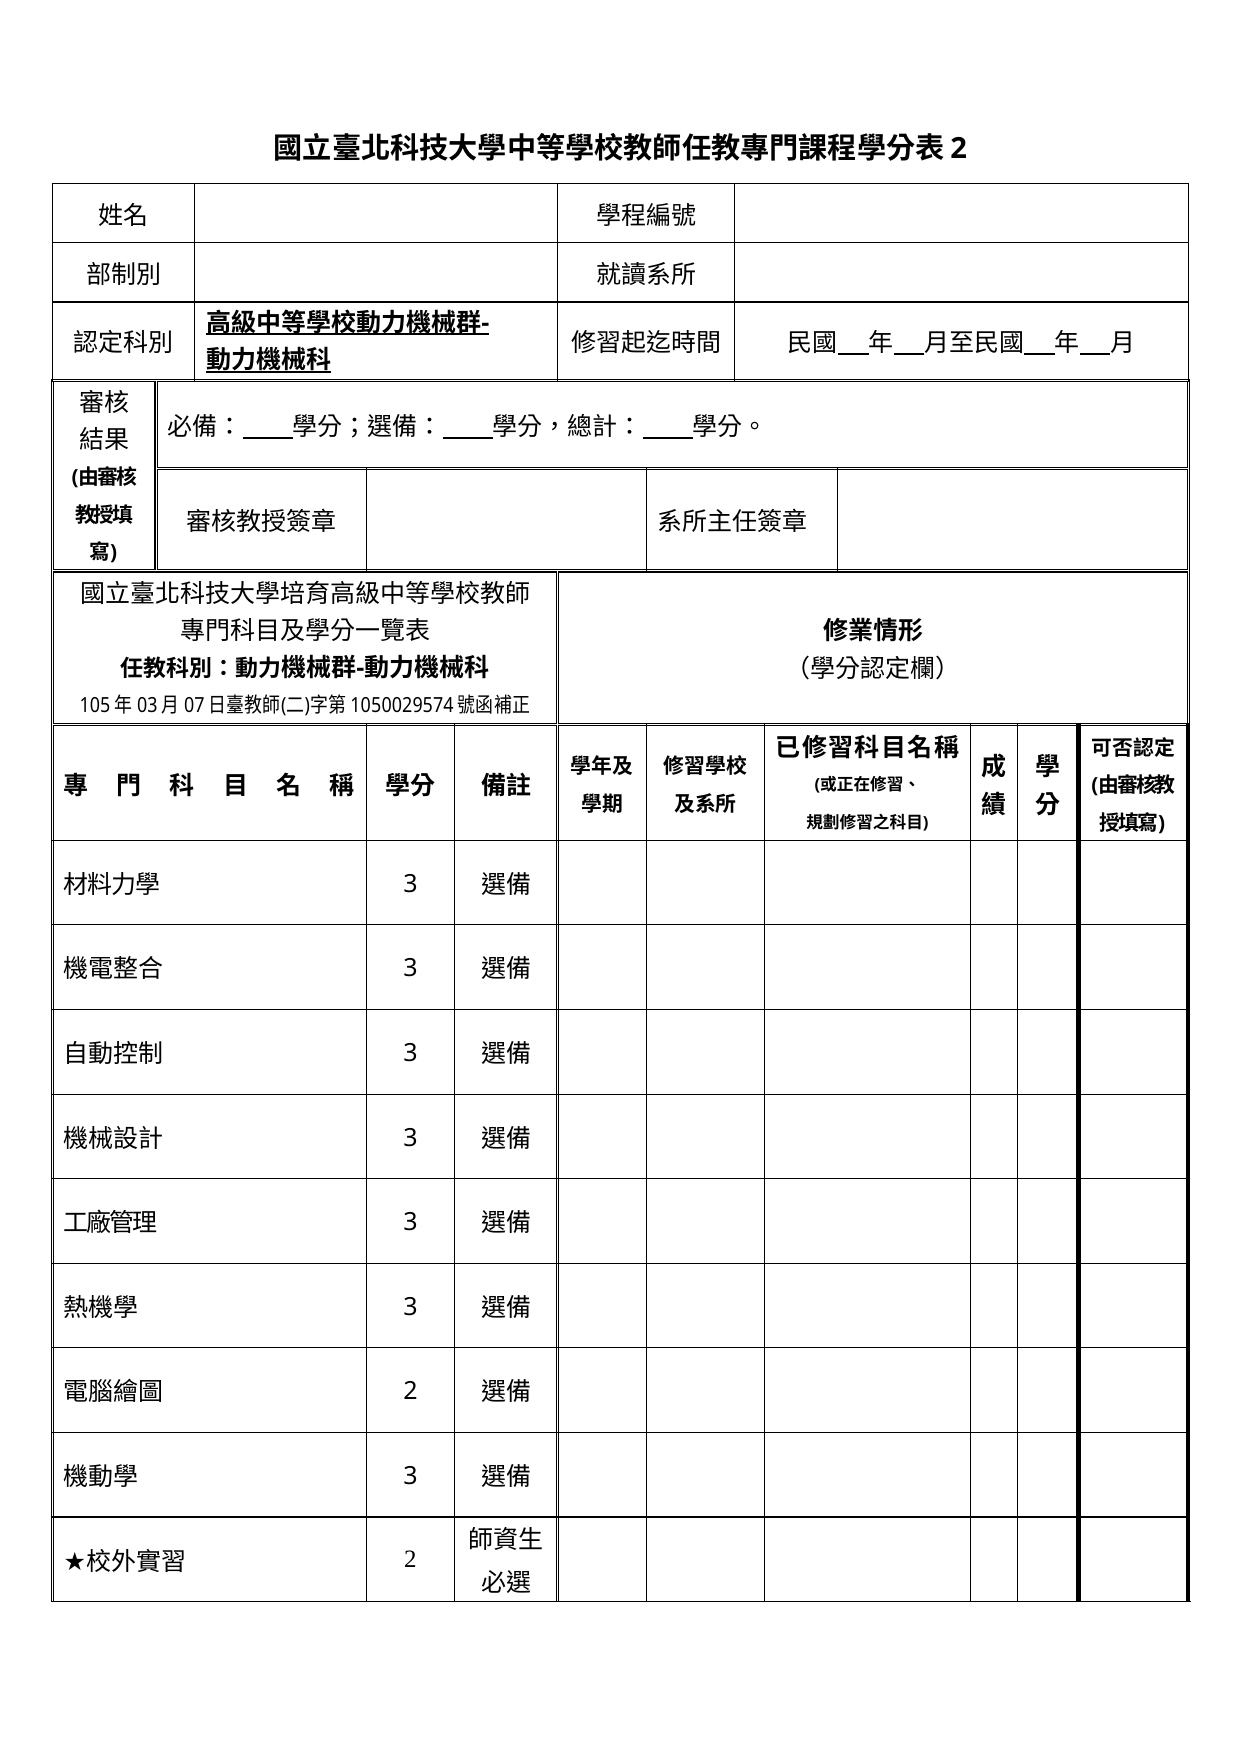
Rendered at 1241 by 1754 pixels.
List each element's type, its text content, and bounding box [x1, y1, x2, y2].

table_cell [559, 1348, 646, 1432]
table_header 學程編號 [558, 184, 734, 242]
table_cell 熱機學 [54, 1264, 366, 1347]
table_cell [559, 1179, 646, 1263]
table_cell [559, 925, 646, 1009]
table_cell [559, 1010, 646, 1093]
table_cell [765, 1179, 970, 1263]
table_cell ★校外實習 [54, 1518, 366, 1601]
table_cell 可否認定(由審核教授填寫) [1081, 726, 1186, 840]
table_cell 必備： 學分；選備： 學分，總計： 學分。 [158, 382, 1187, 467]
table_cell [765, 841, 970, 924]
table_cell [1081, 1179, 1186, 1263]
table_cell [1018, 841, 1076, 924]
table_cell 修習學校及系所 [647, 726, 764, 840]
table_cell 成績 [971, 726, 1017, 840]
table_cell 高級中等學校動力機械群- 動力機械科 [195, 303, 557, 379]
table_cell [971, 1433, 1017, 1516]
table_cell 2 [367, 1518, 454, 1601]
table_cell 修習起迄時間 [558, 303, 734, 379]
table_cell [1081, 925, 1186, 1009]
table_cell [1081, 1518, 1186, 1601]
table_cell [647, 1095, 764, 1178]
table_cell 3 [367, 1433, 454, 1516]
table_cell 3 [367, 1010, 454, 1093]
table_cell 專門科目名稱 [54, 726, 366, 840]
table_cell 修業情形 （學分認定欄） [559, 573, 1187, 722]
table_cell [367, 470, 646, 569]
table_cell [1018, 1010, 1076, 1093]
table_cell [559, 1433, 646, 1516]
table_cell [765, 1095, 970, 1178]
table_cell [838, 470, 1187, 569]
table_cell 選備 [455, 1348, 556, 1432]
table_cell 2 [367, 1348, 454, 1432]
table_cell [1018, 925, 1076, 1009]
table_cell 3 [367, 1264, 454, 1347]
table_cell 系所主任簽章 [647, 470, 837, 569]
table_cell [765, 1264, 970, 1347]
table_cell 學分 [1018, 726, 1076, 840]
table_cell 3 [367, 925, 454, 1009]
table_header 姓名 [53, 184, 194, 242]
table_cell [647, 1518, 764, 1601]
table_cell [647, 1010, 764, 1093]
table_cell 3 [367, 841, 454, 924]
table_cell [765, 1348, 970, 1432]
table_cell 機電整合 [54, 925, 366, 1009]
table_cell [647, 925, 764, 1009]
table_cell [647, 841, 764, 924]
table_cell 機械設計 [54, 1095, 366, 1178]
table_cell 選備 [455, 1433, 556, 1516]
table_cell [1081, 1264, 1186, 1347]
table_cell [1081, 1433, 1186, 1516]
table_cell 學年及學期 [559, 726, 646, 840]
table_cell 選備 [455, 1010, 556, 1093]
table_cell [1081, 1348, 1186, 1432]
table_cell [1018, 1095, 1076, 1178]
table_cell [1018, 1264, 1076, 1347]
table_cell [971, 1518, 1017, 1601]
table_cell 機動學 [54, 1433, 366, 1516]
table_cell 民國 年 月至民國 年 月 [735, 303, 1188, 379]
table_cell 部制別 [53, 243, 194, 301]
table_cell [971, 1348, 1017, 1432]
table_cell 電腦繪圖 [54, 1348, 366, 1432]
table_cell 師資生必選 [455, 1518, 556, 1601]
table_cell 已修習科目名稱 (或正在修習、 規劃修習之科目) [765, 726, 970, 840]
table_cell [1081, 1095, 1186, 1178]
table_cell 選備 [455, 1095, 556, 1178]
table_cell [1018, 1433, 1076, 1516]
text 國立臺北科技大學中等學校教師任教專門課程學分表2 [89, 108, 1152, 183]
table_cell 選備 [455, 841, 556, 924]
table_cell [647, 1433, 764, 1516]
table_cell [647, 1179, 764, 1263]
table_cell 選備 [455, 1264, 556, 1347]
table_cell [559, 1518, 646, 1601]
table_cell 就讀系所 [558, 243, 734, 301]
table_cell [559, 1264, 646, 1347]
table_cell [971, 841, 1017, 924]
table_cell 認定科別 [53, 303, 194, 379]
table_cell [735, 243, 1188, 301]
table_cell 3 [367, 1095, 454, 1178]
table_cell [971, 1179, 1017, 1263]
table_cell [765, 1010, 970, 1093]
table_cell [1018, 1518, 1076, 1601]
table_cell 國立臺北科技大學培育高級中等學校教師 專門科目及學分一覽表 任教科別：動力機械群-動力機械科 105年03月07日臺教師(二)字第1050029574號函補正 [54, 573, 556, 722]
table_cell [1081, 841, 1186, 924]
table_cell [559, 1095, 646, 1178]
table_cell [971, 1264, 1017, 1347]
table_cell [1018, 1179, 1076, 1263]
table_cell 審核 結果 (由審核教授填寫) [54, 382, 154, 569]
table_cell [971, 925, 1017, 1009]
table_cell [647, 1264, 764, 1347]
table_cell [195, 243, 557, 301]
table_cell 學分 [367, 726, 454, 840]
table_cell [971, 1095, 1017, 1178]
table_cell 自動控制 [54, 1010, 366, 1093]
table_header [735, 184, 1188, 242]
table_cell 審核教授簽章 [158, 470, 366, 569]
table_cell 選備 [455, 925, 556, 1009]
table_cell [765, 1433, 970, 1516]
table_cell [765, 1518, 970, 1601]
table_cell 材料力學 [54, 841, 366, 924]
table_cell 備註 [455, 726, 556, 840]
table_header [195, 184, 557, 242]
table_cell [559, 841, 646, 924]
table_cell [647, 1348, 764, 1432]
table_cell 工廠管理 [54, 1179, 366, 1263]
table_cell [971, 1010, 1017, 1093]
table_cell [1018, 1348, 1076, 1432]
table_cell 3 [367, 1179, 454, 1263]
table_cell 選備 [455, 1179, 556, 1263]
table_cell [765, 925, 970, 1009]
table_cell [1081, 1010, 1186, 1093]
